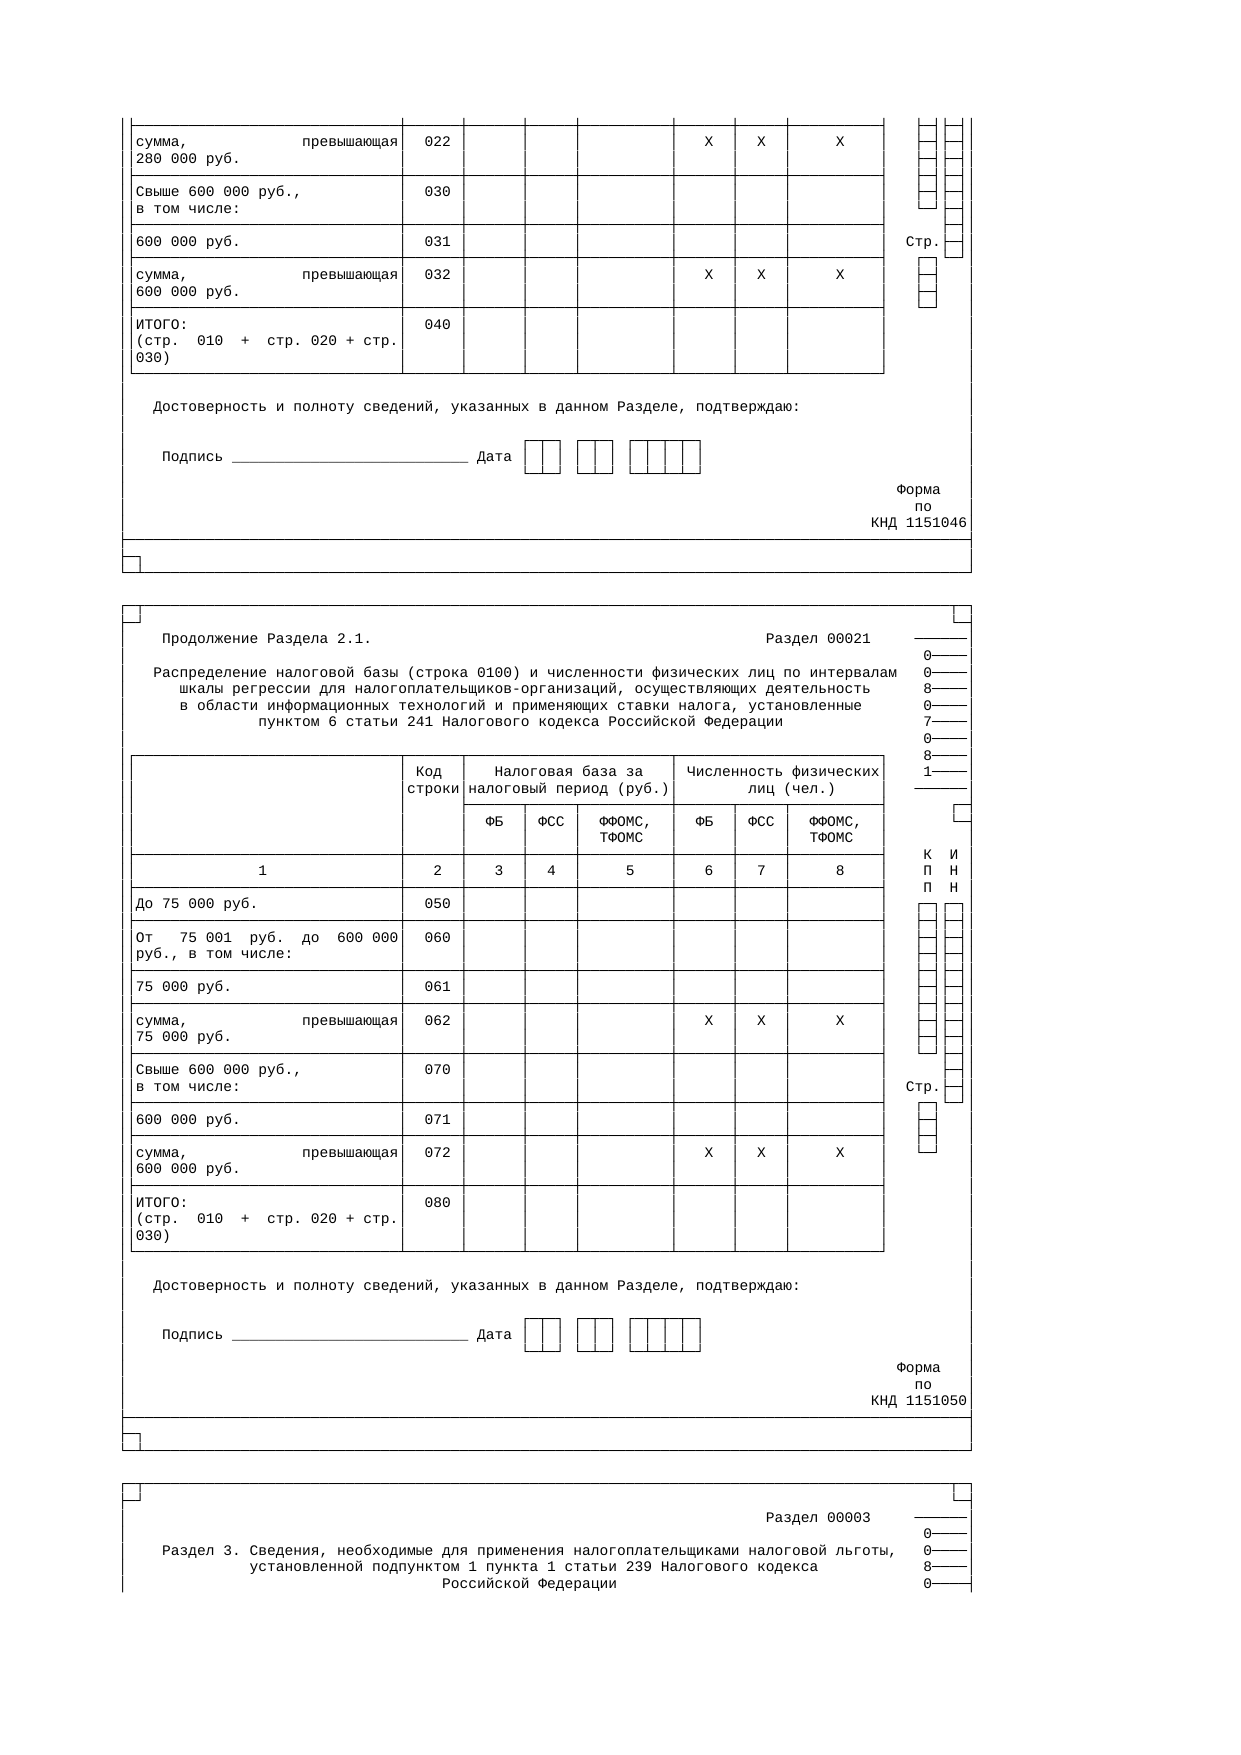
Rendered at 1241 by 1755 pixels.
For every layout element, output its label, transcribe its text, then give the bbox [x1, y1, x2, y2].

text │├──────────────────────────────┼──────┼──────┼─────┼──────────┼──────┼─────┼──────────┤ ├─┤├─┤│ [132, 176, 402, 184]
text │ пунктом 6 статьи 241 Налогового кодекса Российской Федерации 7────│ [118, 714, 1093, 731]
text ││в том числе: │ │ │ │ │ │ │ │ Стр.├─┤│ [735, 1079, 787, 1096]
text ││600 000 руб. │ │ │ │ │ │ │ │ ├─┤ │ [788, 284, 883, 300]
text │ │ [118, 416, 1093, 433]
text │ ┌─┬─┐ ┌─┬─┐ ┌─┬─┬─┬─┐ │ [123, 1311, 971, 1327]
text ││ИТОГО: │ 080 │ │ │ │ │ │ │ │ [884, 1195, 971, 1211]
text ││сумма, превышающая│ 062 │ │ │ │ X │ X │ X │ ├─┤├─┤│ [972, 1013, 1093, 1029]
text ├────────────────────────────────────────────────────────────────────────────────────────────────┤ [123, 1410, 971, 1417]
text │ по │ [972, 1377, 1093, 1394]
text ││ │ │ ФБ │ ФСС │ ФФОМС, │ ФБ │ ФСС │ ФФОМС, │ └─┤ [884, 814, 971, 831]
text ││ │ │ ФБ │ ФСС │ ФФОМС, │ ФБ │ ФСС │ ФФОМС, │ └─┤ [674, 814, 734, 831]
text │└──────────────────────────────┴──────┴──────┴─────┴──────────┴──────┴─────┴──────────┘ │ [118, 367, 1093, 383]
text ││75 000 руб. │ 061 │ │ │ │ │ │ │ ├─┤├─┤│ [118, 979, 1093, 996]
text ││сумма, превышающая│ 072 │ │ │ │ X │ X │ X │ └─┘ │ [884, 1145, 971, 1162]
text ├─┐ │ [972, 549, 1093, 565]
text ││в том числе: │ │ │ │ │ │ │ │ Стр.├─┤│ [525, 1079, 577, 1096]
text ││030) │ │ │ │ │ │ │ │ │ [972, 350, 1093, 367]
text ││ИТОГО: │ 040 │ │ │ │ │ │ │ │ [525, 317, 577, 333]
text ││ИТОГО: │ 040 │ │ │ │ │ │ │ │ [972, 317, 1093, 333]
text ││сумма, превышающая│ 072 │ │ │ │ X │ X │ X │ └─┘ │ [464, 1145, 524, 1162]
text ││600 000 руб. │ 031 │ │ │ │ │ │ │ Стр.├─┤│ [403, 234, 463, 251]
text ││ │ │ ФБ │ ФСС │ ФФОМС, │ ФБ │ ФСС │ ФФОМС, │ └─┤ [972, 814, 1093, 831]
text │ Раздел 3. Сведения, необходимые для применения налогоплательщиками налоговой льготы, 0────│ [123, 1543, 971, 1559]
text │ 0────│ [118, 648, 1093, 665]
text ││600 000 руб. │ 071 │ │ │ │ │ │ │ ├─┤ │ [972, 1112, 1093, 1129]
text ││в том числе: │ │ │ │ │ │ │ │ Стр.├─┤│ [788, 1079, 883, 1096]
text ││в том числе: │ │ │ │ │ │ │ │ └─┘├─┤│ [674, 201, 734, 217]
text │ Раздел 00003 ──────│ [972, 1510, 1093, 1526]
text ││ │ ├──────┬─────┬──────────┼──────┬─────┬──────────┤ ┌─┤ [118, 797, 1093, 814]
text │ КНД 1151046│ [118, 516, 1093, 532]
text ││От 75 001 руб. до 600 000│ 060 │ │ │ │ │ │ │ ├─┤├─┤│ [788, 930, 883, 946]
text ││в том числе: │ │ │ │ │ │ │ │ Стр.├─┤│ [132, 1079, 402, 1096]
text ││в том числе: │ │ │ │ │ │ │ │ Стр.├─┤│ [972, 1079, 1093, 1096]
text ││030) │ │ │ │ │ │ │ │ │ [735, 350, 787, 367]
text ││сумма, превышающая│ 022 │ │ │ │ X │ X │ X │ ├─┤├─┤│ [118, 135, 1093, 151]
text ││75 000 руб. │ │ │ │ │ │ │ │ ├─┤├─┤│ [118, 1029, 1093, 1046]
text ││600 000 руб. │ 031 │ │ │ │ │ │ │ Стр.├─┤│ [674, 234, 734, 251]
text ││сумма, превышающая│ 072 │ │ │ │ X │ X │ X │ └─┘ │ [132, 1145, 402, 1162]
text │ └─┴─┘ └─┴─┘ └─┴─┴─┴─┘ │ [972, 466, 1093, 482]
text ││ 1 │ 2 │ 3 │ 4 │ 5 │ 6 │ 7 │ 8 │ П Н │ [118, 864, 1093, 880]
text ││600 000 руб. │ 071 │ │ │ │ │ │ │ ├─┤ │ [578, 1112, 673, 1129]
text │┌──────────────────────────────┬──────┬───────────────────────┬───────────────────────┐ 8────│ [123, 748, 971, 764]
text │├──────────────────────────────┼──────┼──────┼─────┼──────────┼──────┼─────┼──────────┤ ├─┤├─┤│ [972, 118, 1093, 135]
text │├──────────────────────────────┼──────┼──────┼─────┼──────────┼──────┼─────┼──────────┤ П Н │ [132, 888, 402, 897]
text ││в том числе: │ │ │ │ │ │ │ │ Стр.├─┤│ [578, 1079, 673, 1096]
text │├──────────────────────────────┼──────┼──────┼─────┼──────────┼──────┼─────┼──────────┤ └─┘ │ [118, 300, 1093, 317]
text ││ │строки│налоговый период (руб.)│ лиц (чел.) │ ──────│ [884, 781, 971, 797]
text │└──────────────────────────────┴──────┴──────┴─────┴──────────┴──────┴─────┴──────────┘ │ [118, 1244, 1093, 1261]
text ││600 000 руб. │ │ │ │ │ │ │ │ ├─┤ │ [403, 284, 463, 300]
text ││ИТОГО: │ 080 │ │ │ │ │ │ │ │ [735, 1195, 787, 1211]
text │ └─┴─┘ └─┴─┘ └─┴─┴─┴─┘ │ [972, 1344, 1093, 1361]
text ││600 000 руб. │ 031 │ │ │ │ │ │ │ Стр.├─┤│ [788, 234, 883, 251]
text │ Распределение налоговой базы (строка 0100) и численности физических лиц по интервалам 0────│ [123, 665, 971, 681]
text ││030) │ │ │ │ │ │ │ │ │ [403, 350, 463, 367]
text │ по │ [123, 1377, 971, 1394]
text ││ │ │ ФБ │ ФСС │ ФФОМС, │ ФБ │ ФСС │ ФФОМС, │ └─┤ [578, 814, 673, 831]
text │├──────────────────────────────┼──────┼──────┼─────┼──────────┼──────┼─────┼──────────┤ ├─┤├─┤│ [132, 971, 402, 979]
text ┌─┬────────────────────────────────────────────────────────────────────────────────────────────┬─┐ [118, 599, 1093, 615]
text ││030) │ │ │ │ │ │ │ │ │ [788, 350, 883, 367]
text ││ИТОГО: │ 040 │ │ │ │ │ │ │ │ [884, 317, 971, 333]
text ││600 000 руб. │ 031 │ │ │ │ │ │ │ Стр.├─┤│ [884, 234, 944, 251]
text ││ИТОГО: │ 040 │ │ │ │ │ │ │ │ [735, 317, 787, 333]
text ││в том числе: │ │ │ │ │ │ │ │ └─┘├─┤│ [972, 201, 1093, 217]
text │├──────────────────────────────┼──────┼──────┼─────┼──────────┼──────┼─────┼──────────┤ ┌─┐└─┘│ [118, 1096, 1093, 1112]
text │ 0────│ [118, 731, 1093, 748]
text ││030) │ │ │ │ │ │ │ │ │ [132, 1228, 402, 1244]
text ├─┘ └─┤ [118, 1493, 1093, 1510]
text ││(стр. 010 + стр. 020 + стр.│ │ │ │ │ │ │ │ │ [118, 333, 1093, 350]
text │ Достоверность и полноту сведений, указанных в данном Разделе, подтверждаю: │ [118, 400, 1093, 416]
text │├──────────────────────────────┼──────┼──────┼─────┼──────────┼──────┼─────┼──────────┤ ├─┤├─┤│ [132, 126, 402, 135]
text ││600 000 руб. │ │ │ │ │ │ │ │ ├─┤ │ [525, 284, 577, 300]
text │├──────────────────────────────┼──────┼──────┼─────┼──────────┼──────┼─────┼──────────┤ └─┘├─┤│ [972, 1046, 1093, 1062]
text ││ИТОГО: │ 080 │ │ │ │ │ │ │ │ [525, 1195, 577, 1211]
text ││600 000 руб. │ │ │ │ │ │ │ │ ├─┤ │ [464, 284, 524, 300]
text ││600 000 руб. │ │ │ │ │ │ │ │ │ [118, 1162, 1093, 1178]
text │ Подпись ___________________________ Дата │ │ │ │ │ │ │ │ │ │ │ │ [118, 449, 1093, 466]
text ││ │ │ ФБ │ ФСС │ ФФОМС, │ ФБ │ ФСС │ ФФОМС, │ └─┤ [788, 814, 883, 831]
text ││600 000 руб. │ │ │ │ │ │ │ │ ├─┤ │ [578, 284, 673, 300]
text ││в том числе: │ │ │ │ │ │ │ │ └─┘├─┤│ [464, 201, 524, 217]
text └─┴──────────────────────────────────────────────────────────────────────────────────────────────┘ [118, 565, 1093, 582]
text ││ИТОГО: │ 080 │ │ │ │ │ │ │ │ [132, 1195, 402, 1211]
text ││030) │ │ │ │ │ │ │ │ │ [525, 350, 577, 367]
text │ в области информационных технологий и применяющих ставки налога, установленные 0────│ [972, 698, 1093, 714]
text ││сумма, превышающая│ 032 │ │ │ │ X │ X │ X │ ├─┤ │ [118, 267, 1093, 284]
text ││030) │ │ │ │ │ │ │ │ │ [884, 1228, 971, 1244]
text │ Продолжение Раздела 2.1. Раздел 00021 ──────│ [118, 632, 1093, 648]
text ││ИТОГО: │ 080 │ │ │ │ │ │ │ │ [972, 1195, 1093, 1211]
text ││600 000 руб. │ 031 │ │ │ │ │ │ │ Стр.├─┤│ [735, 234, 787, 251]
text │┌──────────────────────────────┬──────┬───────────────────────┬───────────────────────┐ 8────│ [132, 756, 402, 764]
text ││280 000 руб. │ │ │ │ │ │ │ │ ├─┤├─┤│ [118, 151, 1093, 168]
text │ установленной подпунктом 1 пункта 1 статьи 239 Налогового кодекса 8────│ [118, 1559, 1093, 1576]
text │ Достоверность и полноту сведений, указанных в данном Разделе, подтверждаю: │ [123, 1278, 971, 1294]
text ││030) │ │ │ │ │ │ │ │ │ [735, 1228, 787, 1244]
text ├────────────────────────────────────────────────────────────────────────────────────────────────┤ [118, 532, 1093, 549]
text ││От 75 001 руб. до 600 000│ 060 │ │ │ │ │ │ │ ├─┤├─┤│ [578, 930, 673, 946]
text ││030) │ │ │ │ │ │ │ │ │ [464, 1228, 524, 1244]
text ┌─┬────────────────────────────────────────────────────────────────────────────────────────────┬─┐ [118, 1477, 1093, 1493]
text │├──────────────────────────────┼──────┼──────┼─────┼──────────┼──────┼─────┼──────────┤ ├─┤├─┤│ [118, 913, 1093, 930]
text ││ИТОГО: │ 080 │ │ │ │ │ │ │ │ [403, 1195, 463, 1211]
text ││в том числе: │ │ │ │ │ │ │ │ └─┘├─┤│ [788, 201, 883, 217]
text ││ │ │ ФБ │ ФСС │ ФФОМС, │ ФБ │ ФСС │ ФФОМС, │ └─┤ [403, 814, 463, 831]
text │ КНД 1151050│ [118, 1394, 1093, 1410]
text ││030) │ │ │ │ │ │ │ │ │ [132, 350, 402, 367]
text │ Достоверность и полноту сведений, указанных в данном Разделе, подтверждаю: │ [972, 1278, 1093, 1294]
text │ Форма │ [118, 1361, 1093, 1377]
text │ 0────│ [118, 1526, 1093, 1543]
text ││600 000 руб. │ │ │ │ │ │ │ │ ├─┤ │ [132, 284, 402, 300]
text ││сумма, превышающая│ 072 │ │ │ │ X │ X │ X │ └─┘ │ [403, 1145, 463, 1162]
text ││600 000 руб. │ │ │ │ │ │ │ │ ├─┤ │ [735, 284, 787, 300]
text │├──────────────────────────────┼──────┼──────┼─────┼──────────┼──────┼─────┼──────────┤ ├─┤│ [118, 217, 1093, 234]
text ││ИТОГО: │ 040 │ │ │ │ │ │ │ │ [464, 317, 524, 333]
text ││ │строки│налоговый период (руб.)│ лиц (чел.) │ ──────│ [464, 781, 673, 797]
text │ шкалы регрессии для налогоплательщиков-организаций, осуществляющих деятельность 8────│ [118, 681, 1093, 698]
text ││030) │ │ │ │ │ │ │ │ │ [788, 1228, 883, 1244]
text │┌──────────────────────────────┬──────┬───────────────────────┬───────────────────────┐ 8────│ [972, 748, 1093, 764]
text ││600 000 руб. │ │ │ │ │ │ │ │ ├─┤ │ [674, 284, 734, 300]
text ││в том числе: │ │ │ │ │ │ │ │ Стр.├─┤│ [464, 1079, 524, 1096]
text ││600 000 руб. │ 031 │ │ │ │ │ │ │ Стр.├─┤│ [972, 234, 1093, 251]
text ││030) │ │ │ │ │ │ │ │ │ [972, 1228, 1093, 1244]
text │ в области информационных технологий и применяющих ставки налога, установленные 0────│ [123, 698, 971, 714]
text ││От 75 001 руб. до 600 000│ 060 │ │ │ │ │ │ │ ├─┤├─┤│ [972, 930, 1093, 946]
text │ │ [118, 383, 122, 400]
text ││030) │ │ │ │ │ │ │ │ │ [403, 1228, 463, 1244]
text │ Раздел 3. Сведения, необходимые для применения налогоплательщиками налоговой льготы, 0────│ [972, 1543, 1093, 1559]
text ││030) │ │ │ │ │ │ │ │ │ [464, 350, 524, 367]
text ││сумма, превышающая│ 072 │ │ │ │ X │ X │ X │ └─┘ │ [674, 1145, 734, 1162]
text ││600 000 руб. │ 031 │ │ │ │ │ │ │ Стр.├─┤│ [525, 234, 577, 251]
text │├──────────────────────────────┼──────┼──────┼─────┼──────────┼──────┼─────┼──────────┤ П Н │ [972, 880, 1093, 897]
text │├──────────────────────────────┼──────┼──────┼─────┼──────────┼──────┼─────┼──────────┤ ├─┤ │ [118, 1129, 1093, 1145]
text ││Свыше 600 000 руб., │ 070 │ │ │ │ │ │ │ ├─┤│ [118, 1062, 1093, 1079]
text │ Распределение налоговой базы (строка 0100) и численности физических лиц по интервалам 0────│ [972, 665, 1093, 681]
text ││600 000 руб. │ 071 │ │ │ │ │ │ │ ├─┤ │ [674, 1112, 734, 1129]
text │ │ [972, 383, 1093, 400]
text ││ИТОГО: │ 080 │ │ │ │ │ │ │ │ [788, 1195, 883, 1211]
text ││в том числе: │ │ │ │ │ │ │ │ └─┘├─┤│ [132, 201, 402, 217]
text ││в том числе: │ │ │ │ │ │ │ │ └─┘├─┤│ [735, 201, 787, 217]
text ││сумма, превышающая│ 072 │ │ │ │ X │ X │ X │ └─┘ │ [578, 1145, 673, 1162]
text │├──────────────────────────────┼──────┼──────┼─────┼──────────┼──────┼─────┼──────────┤ К И │ [132, 855, 402, 864]
text ││600 000 руб. │ 071 │ │ │ │ │ │ │ ├─┤ │ [525, 1112, 577, 1129]
text │├──────────────────────────────┼──────┼──────┼─────┼──────────┼──────┼─────┼──────────┤ К И │ [132, 847, 402, 854]
text │ по │ [123, 499, 971, 516]
text ││030) │ │ │ │ │ │ │ │ │ [884, 350, 971, 367]
text ││ИТОГО: │ 040 │ │ │ │ │ │ │ │ [674, 317, 734, 333]
text ││030) │ │ │ │ │ │ │ │ │ [674, 1228, 734, 1244]
text │ Раздел 00003 ──────│ [123, 1510, 971, 1526]
text ││сумма, превышающая│ 062 │ │ │ │ X │ X │ X │ ├─┤├─┤│ [132, 1013, 402, 1029]
text ││ │ │ ФБ │ ФСС │ ФФОМС, │ ФБ │ ФСС │ ФФОМС, │ └─┤ [464, 814, 524, 831]
text ││ │строки│налоговый период (руб.)│ лиц (чел.) │ ──────│ [132, 781, 402, 797]
text ││в том числе: │ │ │ │ │ │ │ │ Стр.├─┤│ [884, 1079, 944, 1096]
text ││ │ Код │ Налоговая база за │ Численность физических│ 1────│ [118, 764, 1093, 781]
text │├──────────────────────────────┼──────┼──────┼─────┼──────────┼──────┼─────┼──────────┤ К И │ [972, 847, 1093, 864]
text │├──────────────────────────────┼──────┼──────┼─────┼──────────┼──────┼─────┼──────────┤ ┌─┐└─┘│ [118, 251, 1093, 267]
text ├─┘ └─┤ [972, 615, 1093, 632]
text ││600 000 руб. │ 071 │ │ │ │ │ │ │ ├─┤ │ [132, 1112, 402, 1129]
text ││ │строки│налоговый период (руб.)│ лиц (чел.) │ ──────│ [972, 781, 1093, 797]
text │ Российской Федерации 0────┤ [118, 1576, 1093, 1593]
text │├──────────────────────────────┼──────┼──────┼─────┼──────────┼──────┼─────┼──────────┤ └─┘├─┤│ [132, 1054, 402, 1062]
text ││600 000 руб. │ 071 │ │ │ │ │ │ │ ├─┤ │ [735, 1112, 787, 1129]
text ││Свыше 600 000 руб., │ 030 │ │ │ │ │ │ │ ├─┤├─┤│ [118, 184, 1093, 201]
text ││600 000 руб. │ 031 │ │ │ │ │ │ │ Стр.├─┤│ [464, 234, 524, 251]
text ││030) │ │ │ │ │ │ │ │ │ [674, 350, 734, 367]
text ││600 000 руб. │ 071 │ │ │ │ │ │ │ ├─┤ │ [788, 1112, 883, 1129]
text ││в том числе: │ │ │ │ │ │ │ │ └─┘├─┤│ [403, 201, 463, 217]
text ││ИТОГО: │ 080 │ │ │ │ │ │ │ │ [674, 1195, 734, 1211]
text ││в том числе: │ │ │ │ │ │ │ │ Стр.├─┤│ [674, 1079, 734, 1096]
text ││600 000 руб. │ │ │ │ │ │ │ │ ├─┤ │ [972, 284, 1093, 300]
text ││030) │ │ │ │ │ │ │ │ │ [525, 1228, 577, 1244]
text ││в том числе: │ │ │ │ │ │ │ │ └─┘├─┤│ [578, 201, 673, 217]
text ├─┐ │ [118, 1427, 1093, 1443]
text │ │ [123, 383, 971, 400]
text ├─┐ │ [123, 557, 139, 565]
text ││в том числе: │ │ │ │ │ │ │ │ └─┘├─┤│ [884, 201, 944, 217]
text │ │ [118, 1294, 1093, 1311]
text ││До 75 000 руб. │ 050 │ │ │ │ │ │ │ ┌─┐┌─┐│ [118, 897, 1093, 913]
text ││руб., в том числе: │ │ │ │ │ │ │ │ ├─┤├─┤│ [118, 946, 1093, 963]
text ││От 75 001 руб. до 600 000│ 060 │ │ │ │ │ │ │ ├─┤├─┤│ [132, 930, 402, 946]
text │ ┌─┬─┐ ┌─┬─┐ ┌─┬─┬─┬─┐ │ [972, 433, 1093, 449]
text │├──────────────────────────────┼──────┼──────┼─────┼──────────┼──────┼─────┼──────────┤ ├─┤├─┤│ [972, 963, 1093, 979]
text │├──────────────────────────────┼──────┼──────┼─────┼──────────┼──────┼─────┼──────────┤ ├─┤├─┤│ [972, 168, 1093, 184]
text ├────────────────────────────────────────────────────────────────────────────────────────────────┤ [972, 1410, 1093, 1427]
text │ │ [118, 1261, 1093, 1278]
text ││ИТОГО: │ 080 │ │ │ │ │ │ │ │ [464, 1195, 524, 1211]
text ││ │ │ │ │ ТФОМС │ │ │ ТФОМС │ │ [118, 831, 1093, 847]
text │ Форма │ [118, 482, 1093, 499]
text │ Подпись ___________________________ Дата │ │ │ │ │ │ │ │ │ │ │ │ [118, 1327, 1093, 1344]
text ├────────────────────────────────────────────────────────────────────────────────────────────────┤ [123, 1418, 971, 1427]
text ││ИТОГО: │ 040 │ │ │ │ │ │ │ │ [578, 317, 673, 333]
text ││ИТОГО: │ 040 │ │ │ │ │ │ │ │ [788, 317, 883, 333]
text └─┴──────────────────────────────────────────────────────────────────────────────────────────────┘ [118, 1443, 1093, 1460]
text ├─┘ └─┤ [123, 615, 971, 632]
text ├─┐ │ [123, 549, 971, 565]
text ││ИТОГО: │ 040 │ │ │ │ │ │ │ │ [403, 317, 463, 333]
text ││(стр. 010 + стр. 020 + стр.│ │ │ │ │ │ │ │ │ [118, 1211, 1093, 1228]
text ││сумма, превышающая│ 062 │ │ │ │ X │ X │ X │ ├─┤├─┤│ [578, 1013, 673, 1029]
text ││600 000 руб. │ 031 │ │ │ │ │ │ │ Стр.├─┤│ [578, 234, 673, 251]
text ││ │строки│налоговый период (руб.)│ лиц (чел.) │ ──────│ [674, 781, 883, 797]
text ││600 000 руб. │ 071 │ │ │ │ │ │ │ ├─┤ │ [403, 1112, 463, 1129]
text │ ┌─┬─┐ ┌─┬─┐ ┌─┬─┬─┬─┐ │ [123, 433, 971, 449]
text ││сумма, превышающая│ 062 │ │ │ │ X │ X │ X │ ├─┤├─┤│ [788, 1013, 883, 1029]
text │ └─┴─┘ └─┴─┘ └─┴─┴─┴─┘ │ [123, 466, 971, 482]
text ││ │ │ ФБ │ ФСС │ ФФОМС, │ ФБ │ ФСС │ ФФОМС, │ └─┤ [132, 814, 402, 831]
text │├──────────────────────────────┼──────┼──────┼─────┼──────────┼──────┼─────┼──────────┤ П Н │ [132, 880, 402, 887]
text ││в том числе: │ │ │ │ │ │ │ │ └─┘├─┤│ [525, 201, 577, 217]
text ││в том числе: │ │ │ │ │ │ │ │ Стр.├─┤│ [403, 1079, 463, 1096]
text ││030) │ │ │ │ │ │ │ │ │ [578, 1228, 673, 1244]
text ││ИТОГО: │ 040 │ │ │ │ │ │ │ │ [132, 317, 402, 333]
text ││сумма, превышающая│ 072 │ │ │ │ X │ X │ X │ └─┘ │ [972, 1145, 1093, 1162]
text ││600 000 руб. │ 071 │ │ │ │ │ │ │ ├─┤ │ [464, 1112, 524, 1129]
text │├──────────────────────────────┼──────┼──────┼─────┼──────────┼──────┼─────┼──────────┤ ├─┤├─┤│ [118, 996, 1093, 1013]
text ││ИТОГО: │ 080 │ │ │ │ │ │ │ │ [578, 1195, 673, 1211]
text ││600 000 руб. │ 031 │ │ │ │ │ │ │ Стр.├─┤│ [132, 234, 402, 251]
text │├──────────────────────────────┼──────┼──────┼─────┼──────────┼──────┼─────┼──────────┤ │ [118, 1178, 1093, 1195]
text │ ┌─┬─┐ ┌─┬─┐ ┌─┬─┬─┬─┐ │ [972, 1311, 1093, 1327]
text ││сумма, превышающая│ 072 │ │ │ │ X │ X │ X │ └─┘ │ [788, 1145, 883, 1162]
text │ └─┴─┘ └─┴─┘ └─┴─┴─┴─┘ │ [123, 1344, 971, 1361]
text │ по │ [972, 499, 1093, 516]
text ││030) │ │ │ │ │ │ │ │ │ [578, 350, 673, 367]
